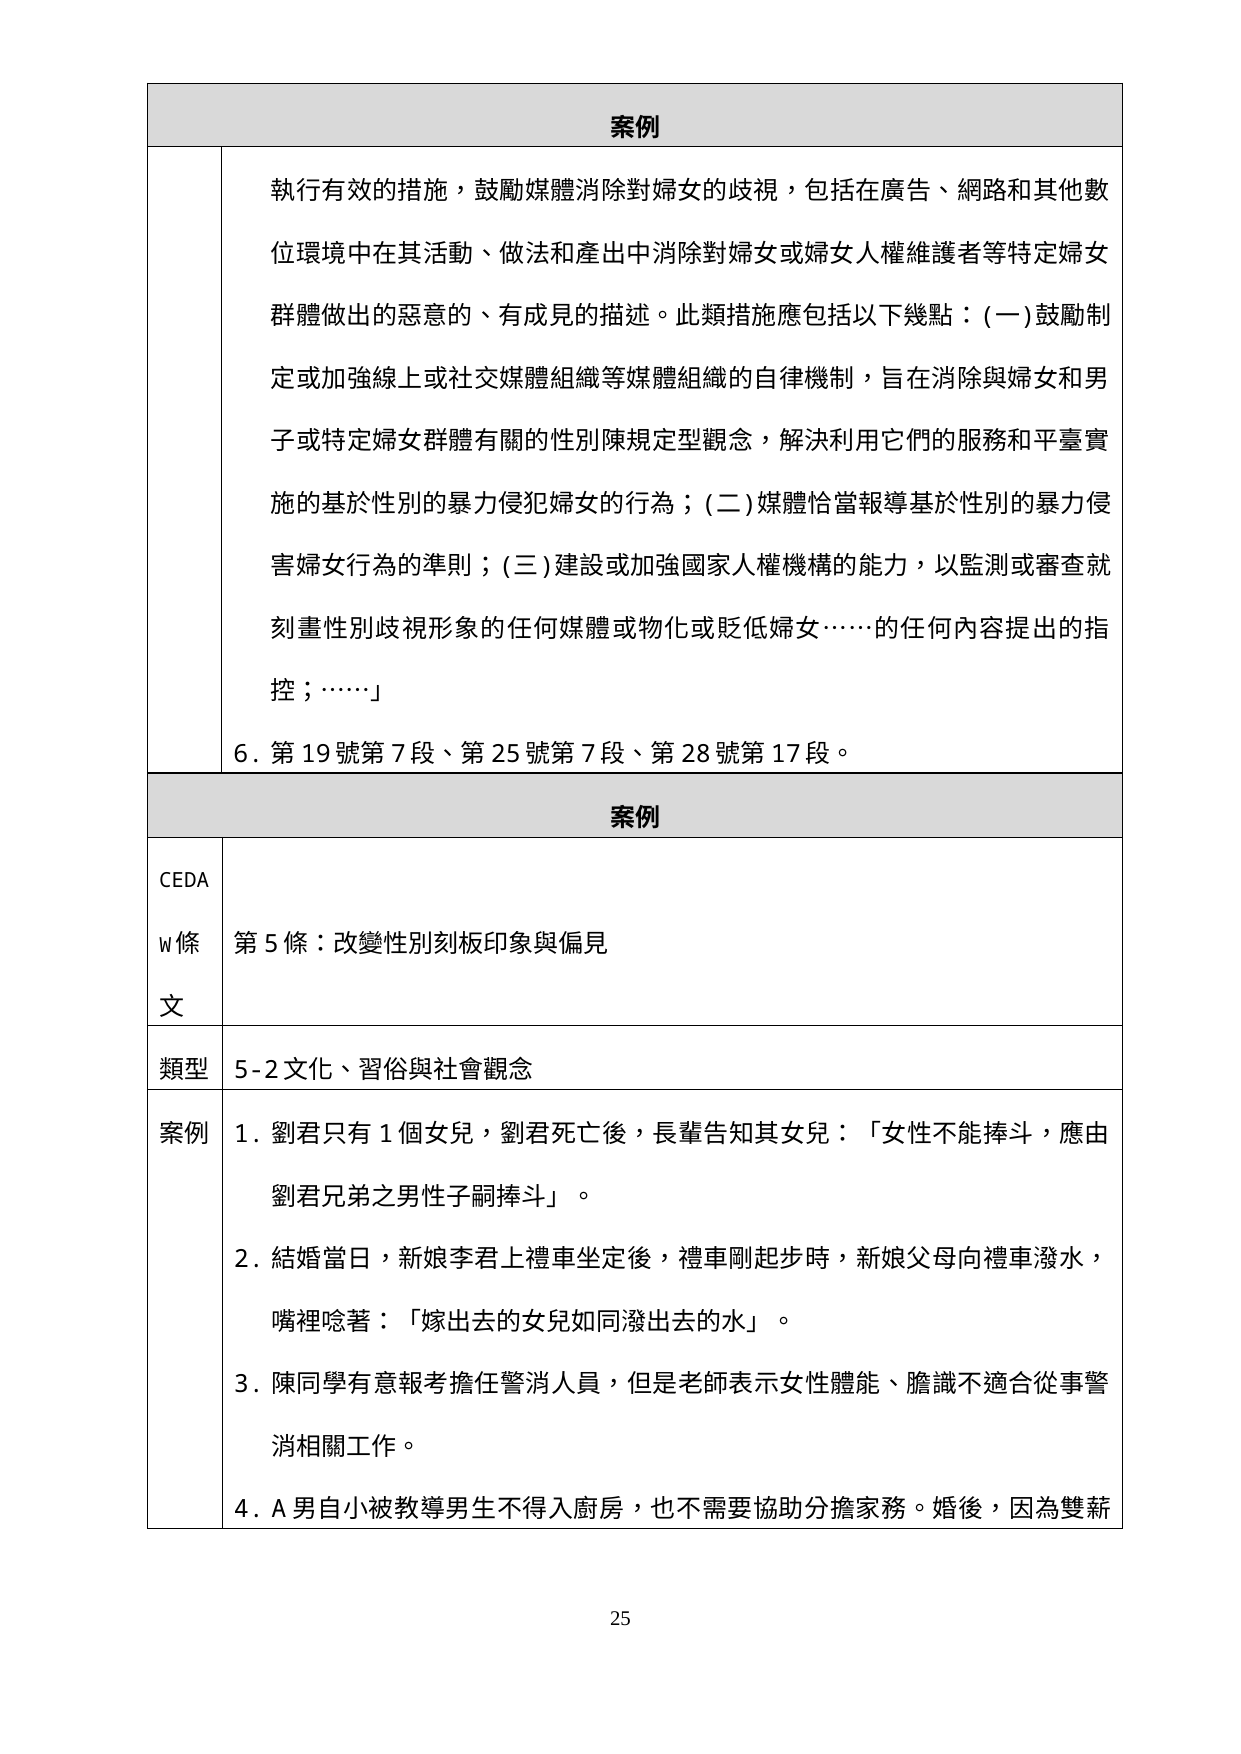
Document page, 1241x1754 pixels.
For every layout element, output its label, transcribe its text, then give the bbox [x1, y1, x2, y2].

table_cell 類型 [148, 1026, 222, 1089]
table_cell 劉君只有1個女兒，劉君死亡後，長輩告知其女兒：「女性不能捧斗，應由劉君兄弟之男性子嗣捧斗」。 結婚當日，新娘李君上禮車坐定後，禮車剛起步時，新娘父母向禮車潑水，嘴裡唸著：「嫁出去的女兒如同潑出去的水」。 陳同學有意報考擔任警消人員，但是老師表示女性體能、膽識不適合從事警消相關工作。 A男自小被教導男生不得入廚房，也不需要協助分擔家務。婚後，因為雙薪 [223, 1090, 1122, 1527]
table_header 案例 [148, 84, 1122, 146]
table_cell CEDAW條文 [148, 838, 222, 1025]
table_cell [148, 147, 221, 772]
table_cell 5-2文化、習俗與社會觀念 [223, 1026, 1122, 1089]
table_header 案例 [148, 774, 1122, 837]
table_cell 執行有效的措施，鼓勵媒體消除對婦女的歧視，包括在廣告、網路和其他數位環境中在其活動、做法和產出中消除對婦女或婦女人權維護者等特定婦女群體做出的惡意的、有成見的描述。此類措施應包括以下幾點：(一)鼓勵制定或加強線上或社交媒體組織等媒體組織的自律機制，旨在消除與婦女和男子或特定婦女群體有關的性別陳規定型觀念，解決利用它們的服務和平臺實施的基於性別的暴力侵犯婦女的行為；(二)媒體恰當報導基於性別的暴力侵害婦女行為的準則；(三)建設或加強國家人權機構的能力，以監測或審查就刻畫性別歧視形象的任何媒體或物化或貶低婦女……的任何內容提出的指控；……」 第19號第7段、第25號第7段、第28號第17段。 [222, 147, 1122, 772]
table_cell 第5條：改變性別刻板印象與偏見 [223, 838, 1122, 1025]
table_cell 案例 [148, 1090, 222, 1527]
